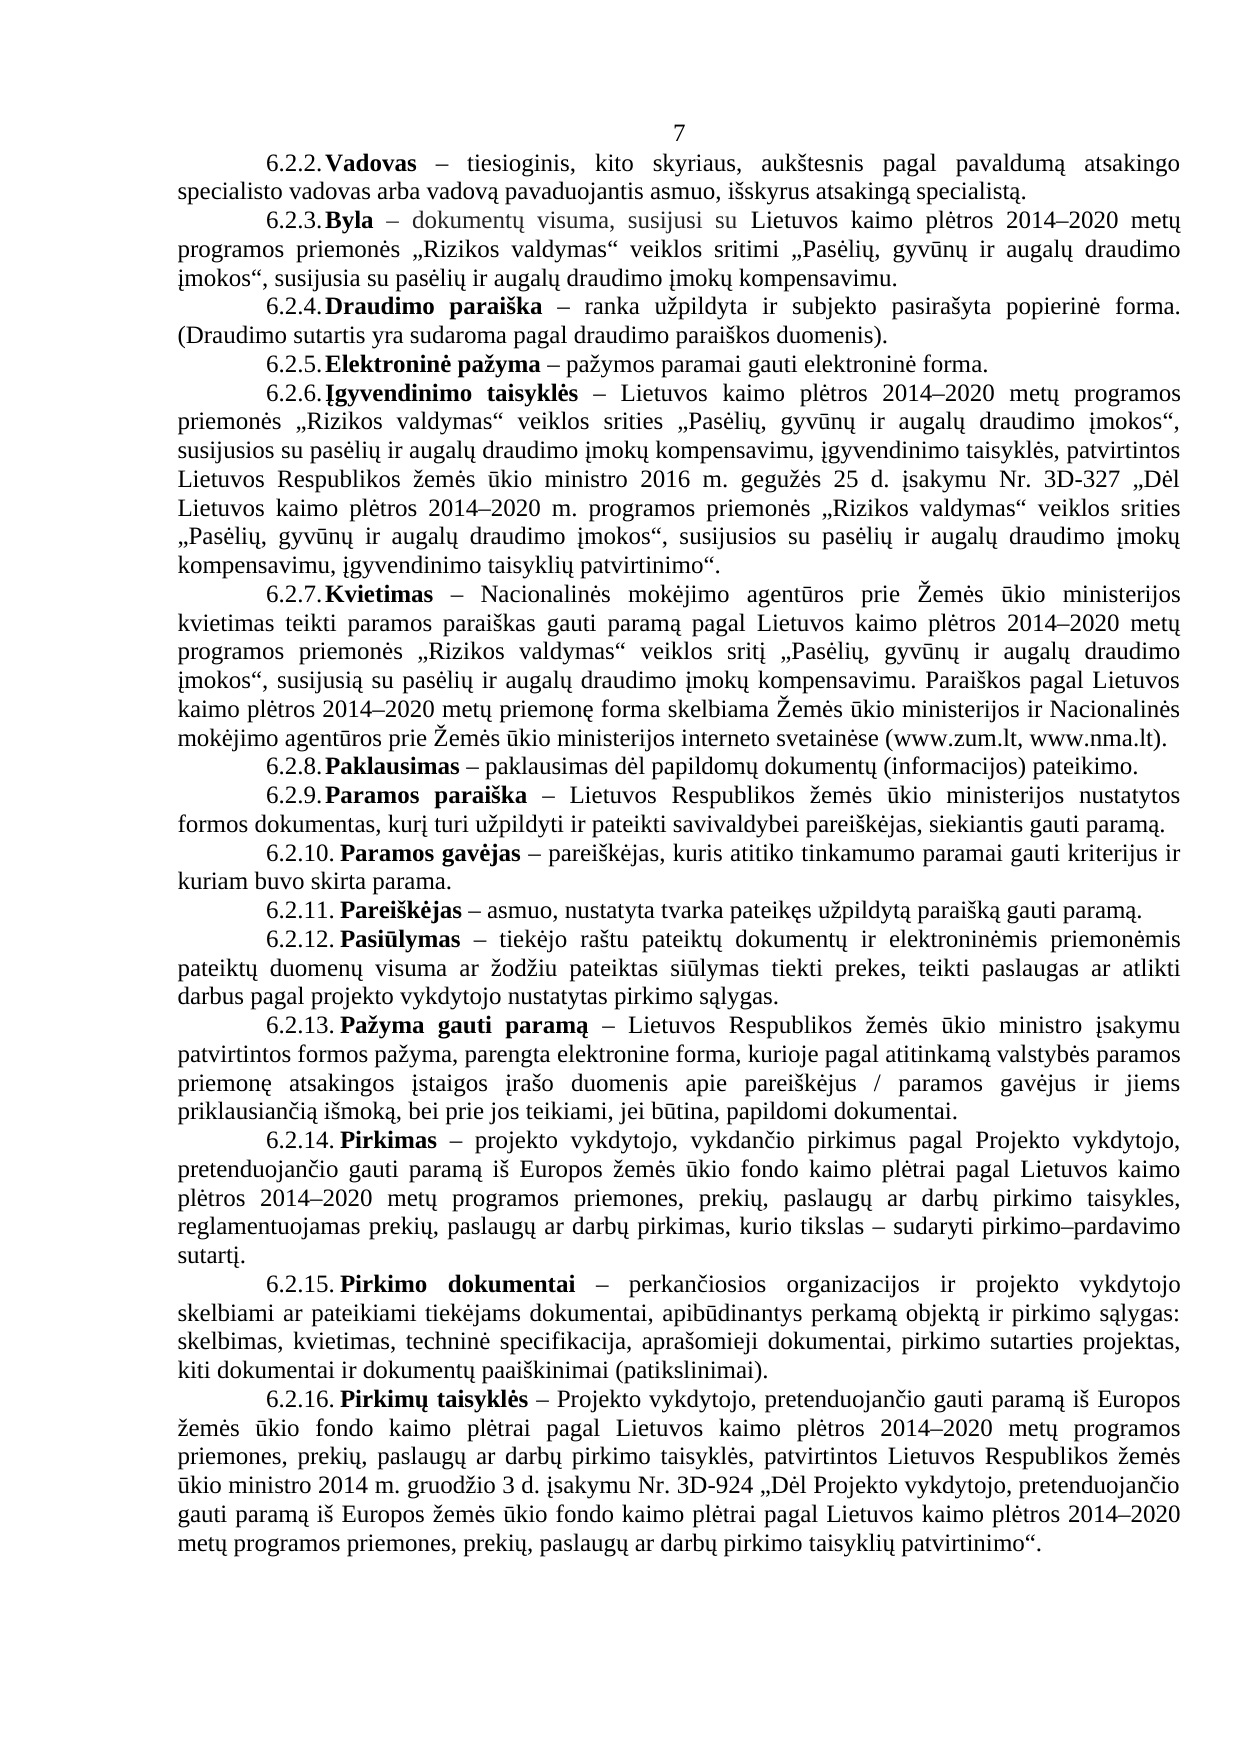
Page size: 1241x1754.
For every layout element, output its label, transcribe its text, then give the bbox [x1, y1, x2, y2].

text 6.2.13. Pažyma gauti paramą – Lietuvos Respublikos žemės ūkio ministro įsakymu patvirtintos formos pažyma, parengta elektronine forma, kurioje pagal atitinkamą valstybės paramos priemonę atsakingos įstaigos įrašo duomenis apie pareiškėjus / paramos gavėjus ir jiems priklausiančią išmoką, bei prie jos teikiami, jei būtina, papildomi dokumentai. [177, 1010, 1181, 1125]
text 6.2.2. Vadovas – tiesioginis, kito skyriaus, aukštesnis pagal pavaldumą atsakingo specialisto vadovas arba vadovą pavaduojantis asmuo, išskyrus atsakingą specialistą. [177, 148, 1181, 205]
text 6.2.11. Pareiškėjas – asmuo, nustatyta tvarka pateikęs užpildytą paraišką gauti paramą. [177, 895, 1181, 924]
text 6.2.5. Elektroninė pažyma – pažymos paramai gauti elektroninė forma. [177, 349, 1181, 378]
text 6.2.3. Byla – dokumentų visuma, susijusi su Lietuvos kaimo plėtros 2014–2020 metų programos priemonės „Rizikos valdymas“ veiklos sritimi „Pasėlių, gyvūnų ir augalų draudimo įmokos“, susijusia su pasėlių ir augalų draudimo įmokų kompensavimu. [177, 205, 1181, 291]
text 6.2.6. Įgyvendinimo taisyklės – Lietuvos kaimo plėtros 2014–2020 metų programos priemonės „Rizikos valdymas“ veiklos srities „Pasėlių, gyvūnų ir augalų draudimo įmokos“, susijusios su pasėlių ir augalų draudimo įmokų kompensavimu, įgyvendinimo taisyklės, patvirtintos Lietuvos Respublikos žemės ūkio ministro 2016 m. gegužės 25 d. įsakymu Nr. 3D-327 „Dėl Lietuvos kaimo plėtros 2014–2020 m. programos priemonės „Rizikos valdymas“ veiklos srities „Pasėlių, gyvūnų ir augalų draudimo įmokos“, susijusios su pasėlių ir augalų draudimo įmokų kompensavimu, įgyvendinimo taisyklių patvirtinimo“. [177, 378, 1181, 579]
text 6.2.9. Paramos paraiška – Lietuvos Respublikos žemės ūkio ministerijos nustatytos formos dokumentas, kurį turi užpildyti ir pateikti savivaldybei pareiškėjas, siekiantis gauti paramą. [177, 780, 1181, 838]
text 6.2.10. Paramos gavėjas – pareiškėjas, kuris atitiko tinkamumo paramai gauti kriterijus ir kuriam buvo skirta parama. [177, 838, 1181, 895]
text 6.2.16. Pirkimų taisyklės – Projekto vykdytojo, pretenduojančio gauti paramą iš Europos žemės ūkio fondo kaimo plėtrai pagal Lietuvos kaimo plėtros 2014–2020 metų programos priemones, prekių, paslaugų ar darbų pirkimo taisyklės, patvirtintos Lietuvos Respublikos žemės ūkio ministro 2014 m. gruodžio 3 d. įsakymu Nr. 3D-924 „Dėl Projekto vykdytojo, pretenduojančio gauti paramą iš Europos žemės ūkio fondo kaimo plėtrai pagal Lietuvos kaimo plėtros 2014–2020 metų programos priemones, prekių, paslaugų ar darbų pirkimo taisyklių patvirtinimo“. [177, 1384, 1181, 1556]
text 6.2.15. Pirkimo dokumentai – perkančiosios organizacijos ir projekto vykdytojo skelbiami ar pateikiami tiekėjams dokumentai, apibūdinantys perkamą objektą ir pirkimo sąlygas: skelbimas, kvietimas, techninė specifikacija, aprašomieji dokumentai, pirkimo sutarties projektas, kiti dokumentai ir dokumentų paaiškinimai (patikslinimai). [177, 1269, 1181, 1384]
text 6.2.7. Kvietimas – Nacionalinės mokėjimo agentūros prie Žemės ūkio ministerijos kvietimas teikti paramos paraiškas gauti paramą pagal Lietuvos kaimo plėtros 2014–2020 metų programos priemonės „Rizikos valdymas“ veiklos sritį „Pasėlių, gyvūnų ir augalų draudimo įmokos“, susijusią su pasėlių ir augalų draudimo įmokų kompensavimu. Paraiškos pagal Lietuvos kaimo plėtros 2014–2020 metų priemonę forma skelbiama Žemės ūkio ministerijos ir Nacionalinės mokėjimo agentūros prie Žemės ūkio ministerijos interneto svetainėse (www.zum.lt, www.nma.lt). [177, 579, 1181, 751]
text 6.2.4. Draudimo paraiška – ranka užpildyta ir subjekto pasirašyta popierinė forma. (Draudimo sutartis yra sudaroma pagal draudimo paraiškos duomenis). [177, 291, 1181, 349]
text 6.2.12. Pasiūlymas – tiekėjo raštu pateiktų dokumentų ir elektroninėmis priemonėmis pateiktų duomenų visuma ar žodžiu pateiktas siūlymas tiekti prekes, teikti paslaugas ar atlikti darbus pagal projekto vykdytojo nustatytas pirkimo sąlygas. [177, 924, 1181, 1010]
text 6.2.8. Paklausimas – paklausimas dėl papildomų dokumentų (informacijos) pateikimo. [177, 751, 1181, 780]
text 6.2.14. Pirkimas – projekto vykdytojo, vykdančio pirkimus pagal Projekto vykdytojo, pretenduojančio gauti paramą iš Europos žemės ūkio fondo kaimo plėtrai pagal Lietuvos kaimo plėtros 2014–2020 metų programos priemones, prekių, paslaugų ar darbų pirkimo taisykles, reglamentuojamas prekių, paslaugų ar darbų pirkimas, kurio tikslas – sudaryti pirkimo–pardavimo sutartį. [177, 1125, 1181, 1269]
